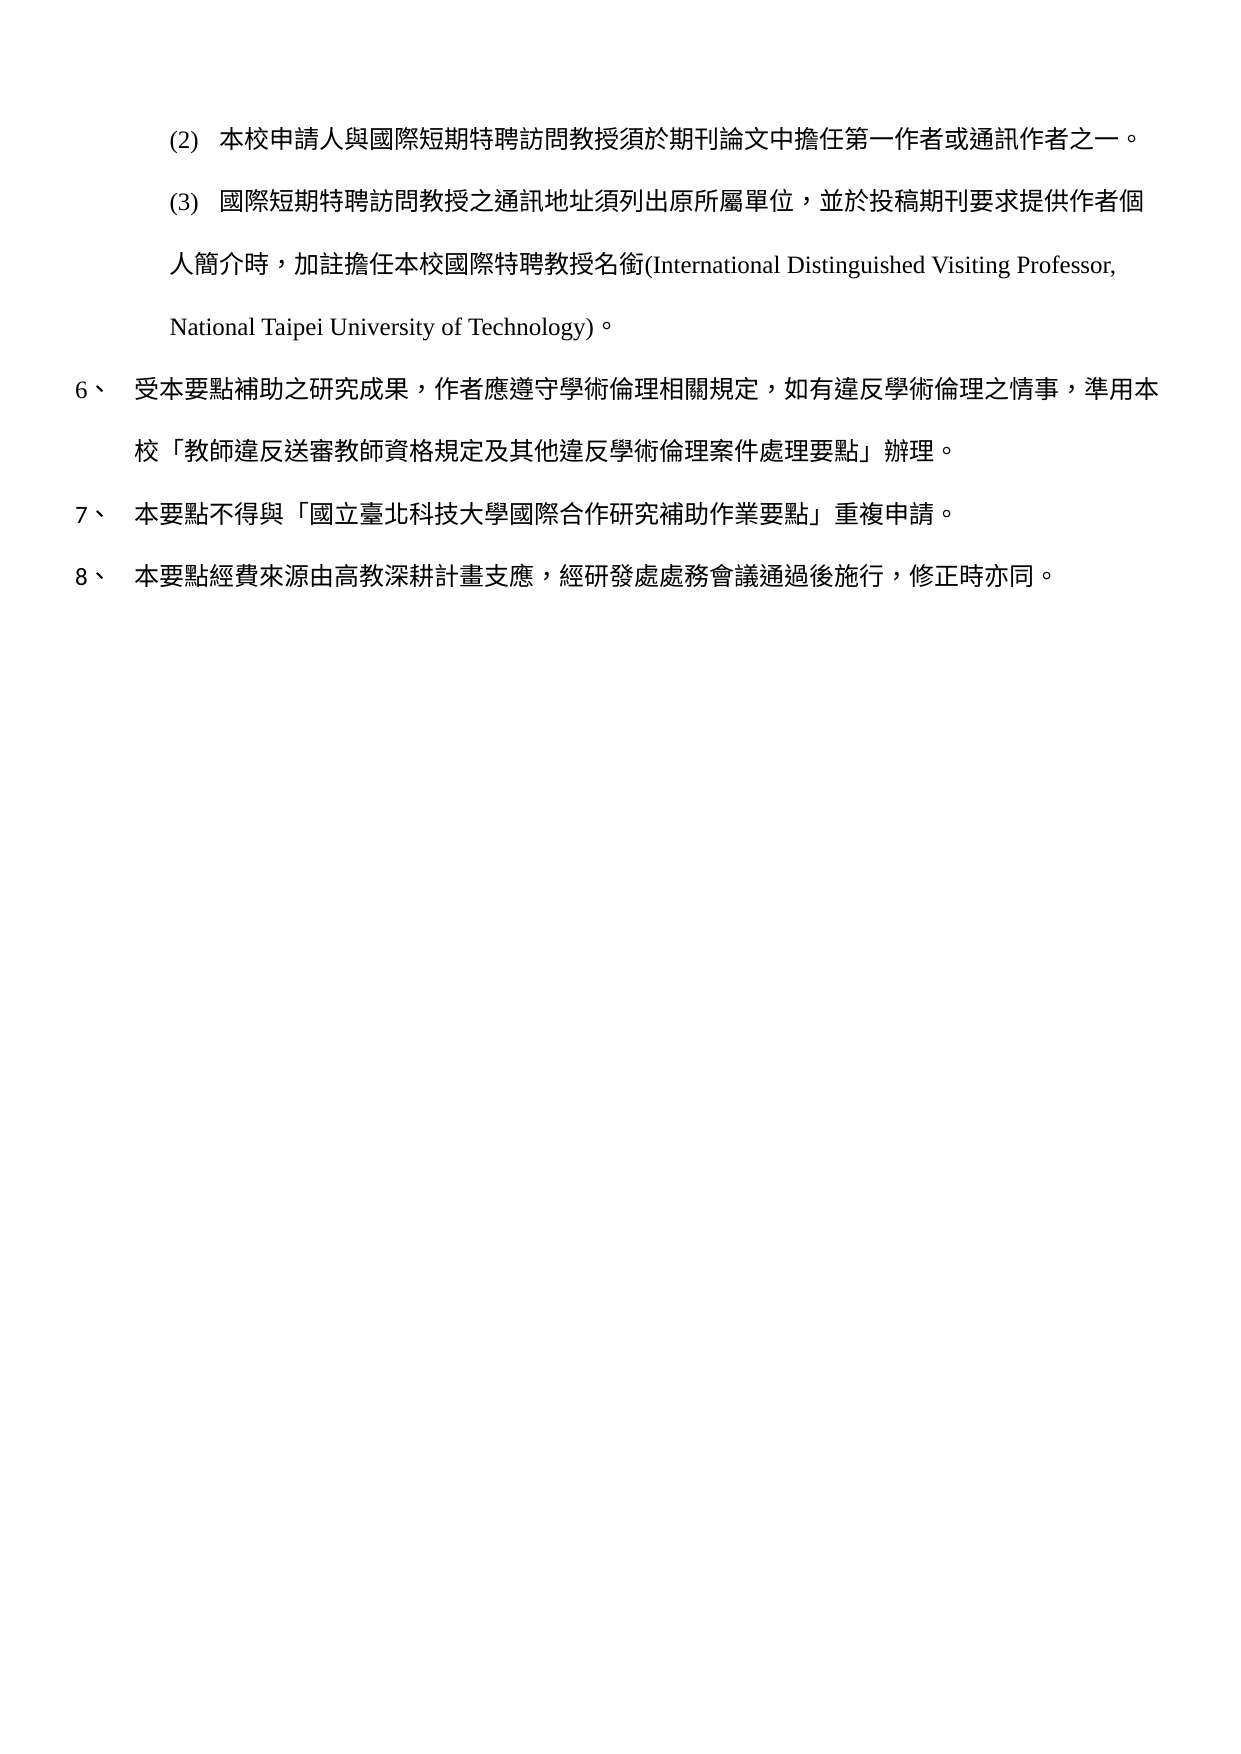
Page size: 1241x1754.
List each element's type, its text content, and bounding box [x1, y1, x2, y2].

list 本校申請人與國際短期特聘訪問教授須於期刊論文中擔任第一作者或通訊作者之一。 [169, 96, 1165, 158]
list 本要點不得與「國立臺北科技大學國際合作研究補助作業要點」重複申請。 [75, 471, 1165, 533]
list 本要點經費來源由高教深耕計畫支應，經研發處處務會議通過後施行，修正時亦同。 [75, 533, 1165, 596]
list 受本要點補助之研究成果，作者應遵守學術倫理相關規定，如有違反學術倫理之情事，準用本校「教師違反送審教師資格規定及其他違反學術倫理案件處理要點」辦理。 [75, 346, 1165, 471]
list 國際短期特聘訪問教授之通訊地址須列出原所屬單位，並於投稿期刊要求提供作者個人簡介時，加註擔任本校國際特聘教授名銜(International Distinguished Visiting Professor, National Taipei University of Technology)。 [169, 158, 1165, 346]
